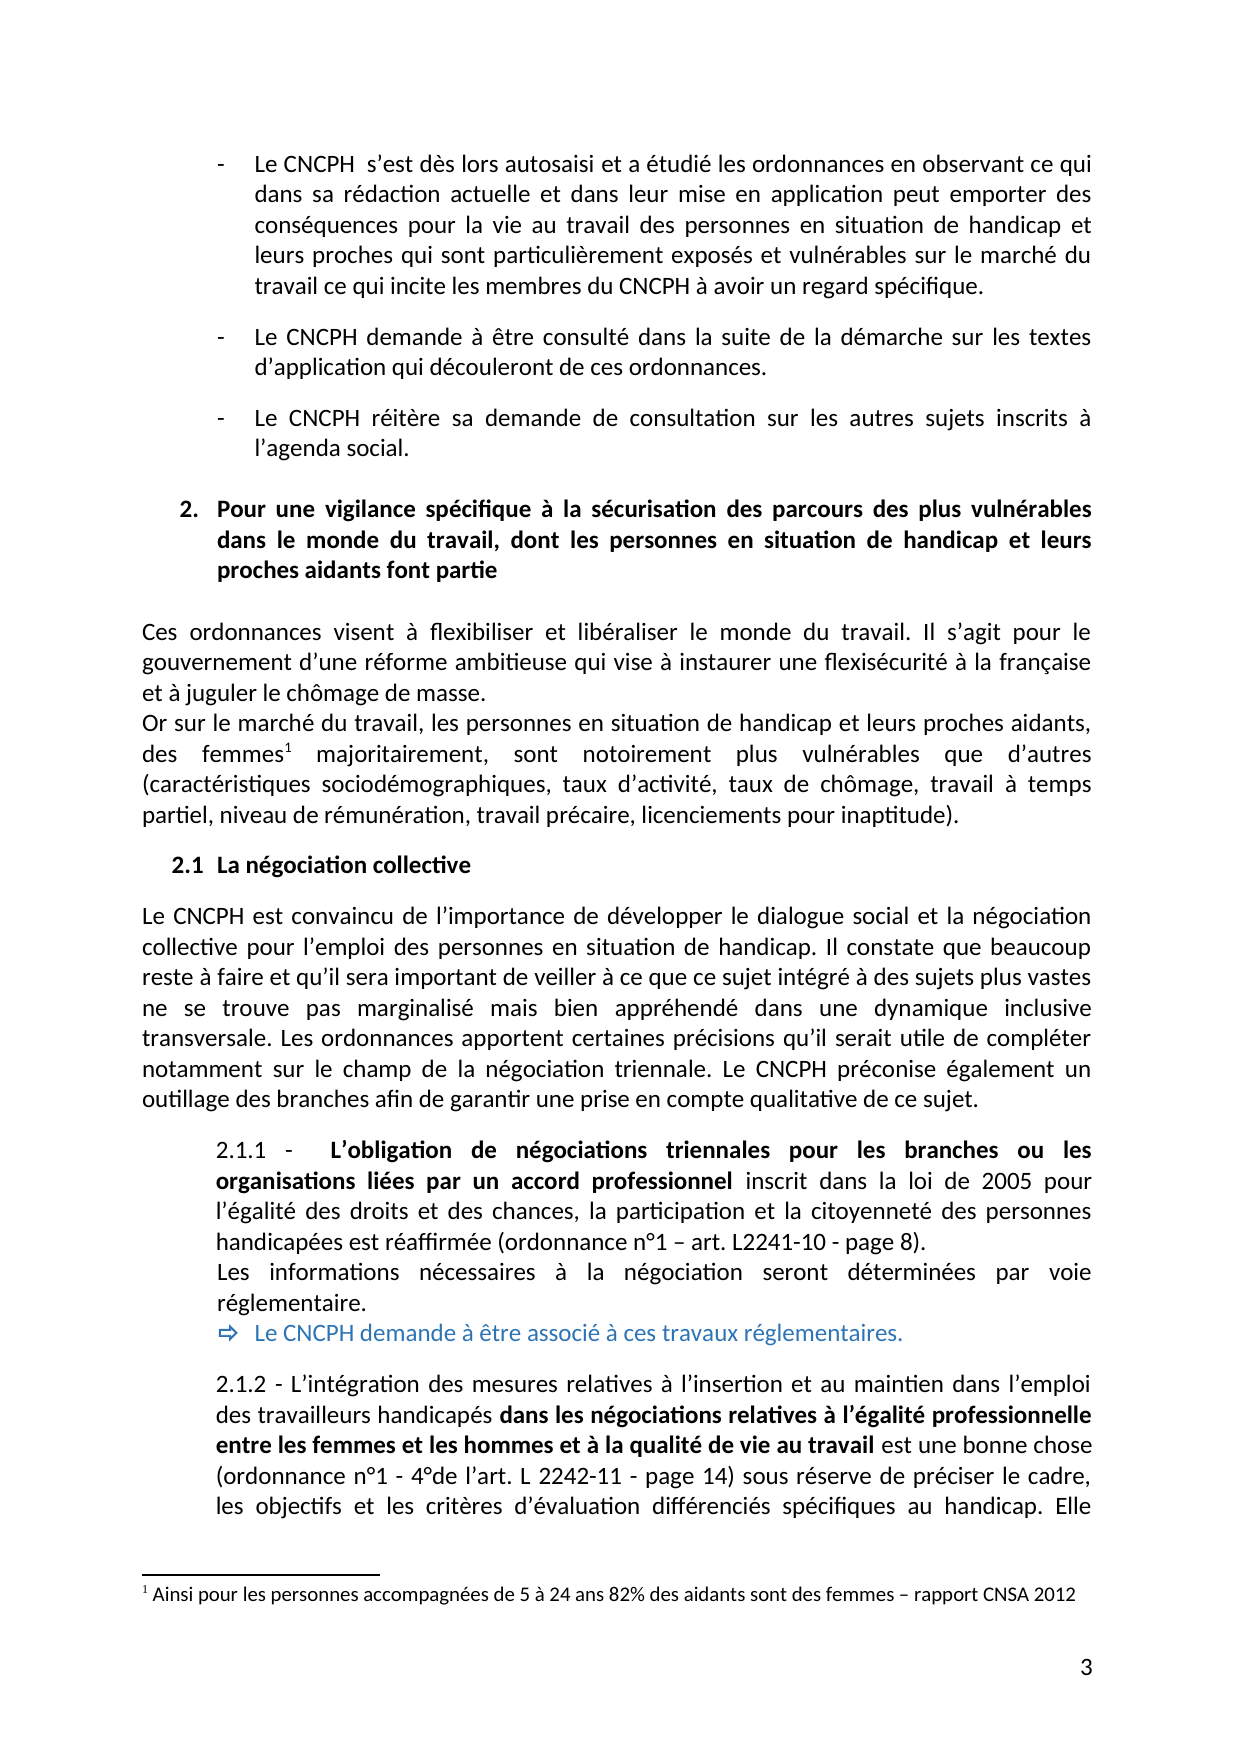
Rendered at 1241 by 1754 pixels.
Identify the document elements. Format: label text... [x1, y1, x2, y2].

list Les informations nécessaires à la négociation seront déterminées par voie réglementaire. [217, 1083, 1093, 1144]
list Le CNCPH demande à être consulté dans la suite de la démarche sur les textes d’application qui découleront de ces ordonnances. [217, 148, 1093, 209]
list Le CNCPH réitère sa demande de consultation sur les autres sujets inscrits à l’agenda social. [217, 229, 1093, 290]
list Pour une vigilance spécifique à la sécurisation des parcours des plus vulnérables dans le monde du travail, dont les personnes en situation de handicap et leurs proches aidants font partie [179, 321, 1093, 412]
text Or sur le marché du travail, les personnes en situation de handicap et leurs proches aidants, des femmes majoritairement, sont notoirement plus vulnérables que d’autres (caractéristiques sociodémographiques, taux d’activité, taux de chômage, travail à temps partiel, niveau de rémunération, travail précaire, licenciements pour inaptitude). [142, 534, 1093, 656]
text Ces ordonnances visent à flexibiliser et libéraliser le monde du travail. Il s’agit pour le gouvernement d’une réforme ambitieuse qui vise à instaurer une flexisécurité à la française et à juguler le chômage de masse. [142, 443, 1093, 534]
list 2.1 La négociation collective [171, 677, 1093, 707]
text Le CNCPH est convaincu de l’importance de développer le dialogue social et la négociation collective pour l’emploi des personnes en situation de handicap. Il constate que beaucoup reste à faire et qu’il sera important de veiller à ce que ce sujet intégré à des sujets plus vastes ne se trouve pas marginalisé mais bien appréhendé dans une dynamique inclusive transversale. Les ordonnances apportent certaines précisions qu’il serait utile de compléter notamment sur le champ de la négociation triennale. Le CNCPH préconise également un outillage des branches afin de garantir une prise en compte qualitative de ce sujet. [142, 727, 1093, 941]
text Ainsi pour les personnes accompagnées de 5 à 24 ans 82% des aidants sont des femmes – rapport CNSA 2012 [142, 1581, 1093, 1606]
list - L’intégration des mesures relatives à l’insertion et au maintien dans l’emploi des travailleurs handicapés dans les négociations relatives à l’égalité professionnelle entre les femmes et les hommes et à la qualité de vie au travail est une bonne chose (ordonnance n°1 - 4°de l’art. L 2242-11 - page 14) sous réserve de préciser le cadre, les objectifs et les critères d’évaluation différenciés spécifiques au handicap. Elle s’inscrit dans le cadre des négociations annuelles transversales et s’établit sur les bases d’un rapport spécifique produit par l’employeur. [216, 1195, 1093, 1409]
list Le CNCPH propose que le cadre élémentaire de ce rapport portant notamment sur le champ du handicap soit posé par voie réglementaire et demande à être associé à sa définition (ordonnance n°1 – art L 2242-14 – page 16). [217, 1409, 1093, 1501]
text 2.1.1 - L’obligation de négociations triennales pour les branches ou les organisations liées par un accord professionnel inscrit dans la loi de 2005 pour l’égalité des droits et des chances, la participation et la citoyenneté des personnes handicapées est réaffirmée (ordonnance n°1 – art. L2241-10 - page 8). [216, 961, 1093, 1083]
list Le CNCPH demande à être associé à ces travaux réglementaires. [217, 1144, 1093, 1175]
